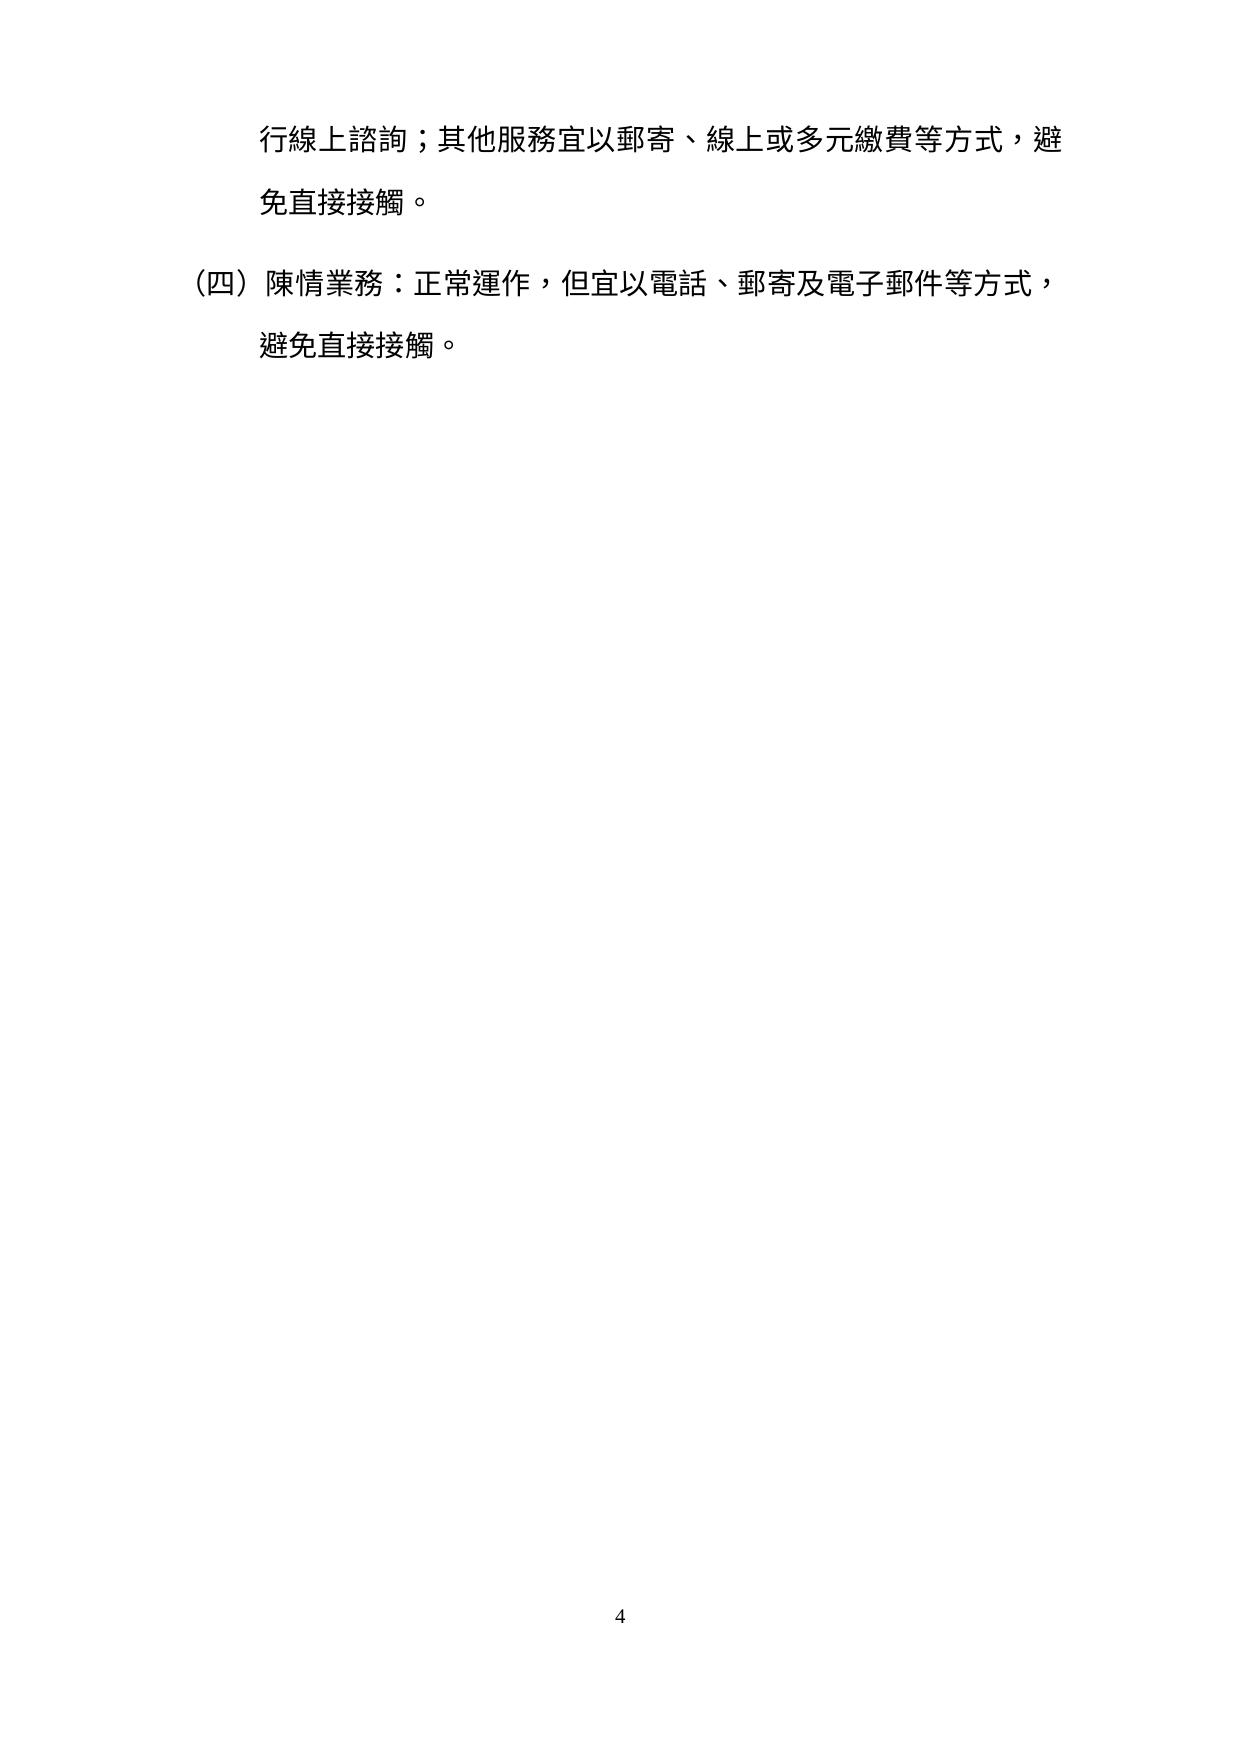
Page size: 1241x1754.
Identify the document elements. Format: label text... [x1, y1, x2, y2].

text 行線上諮詢；其他服務宜以郵寄、線上或多元繳費等方式，避免直接接觸。 [177, 96, 1063, 221]
text （四）陳情業務：正常運作，但宜以電話、郵寄及電子郵件等方式，避免直接接觸。 [177, 240, 1063, 365]
